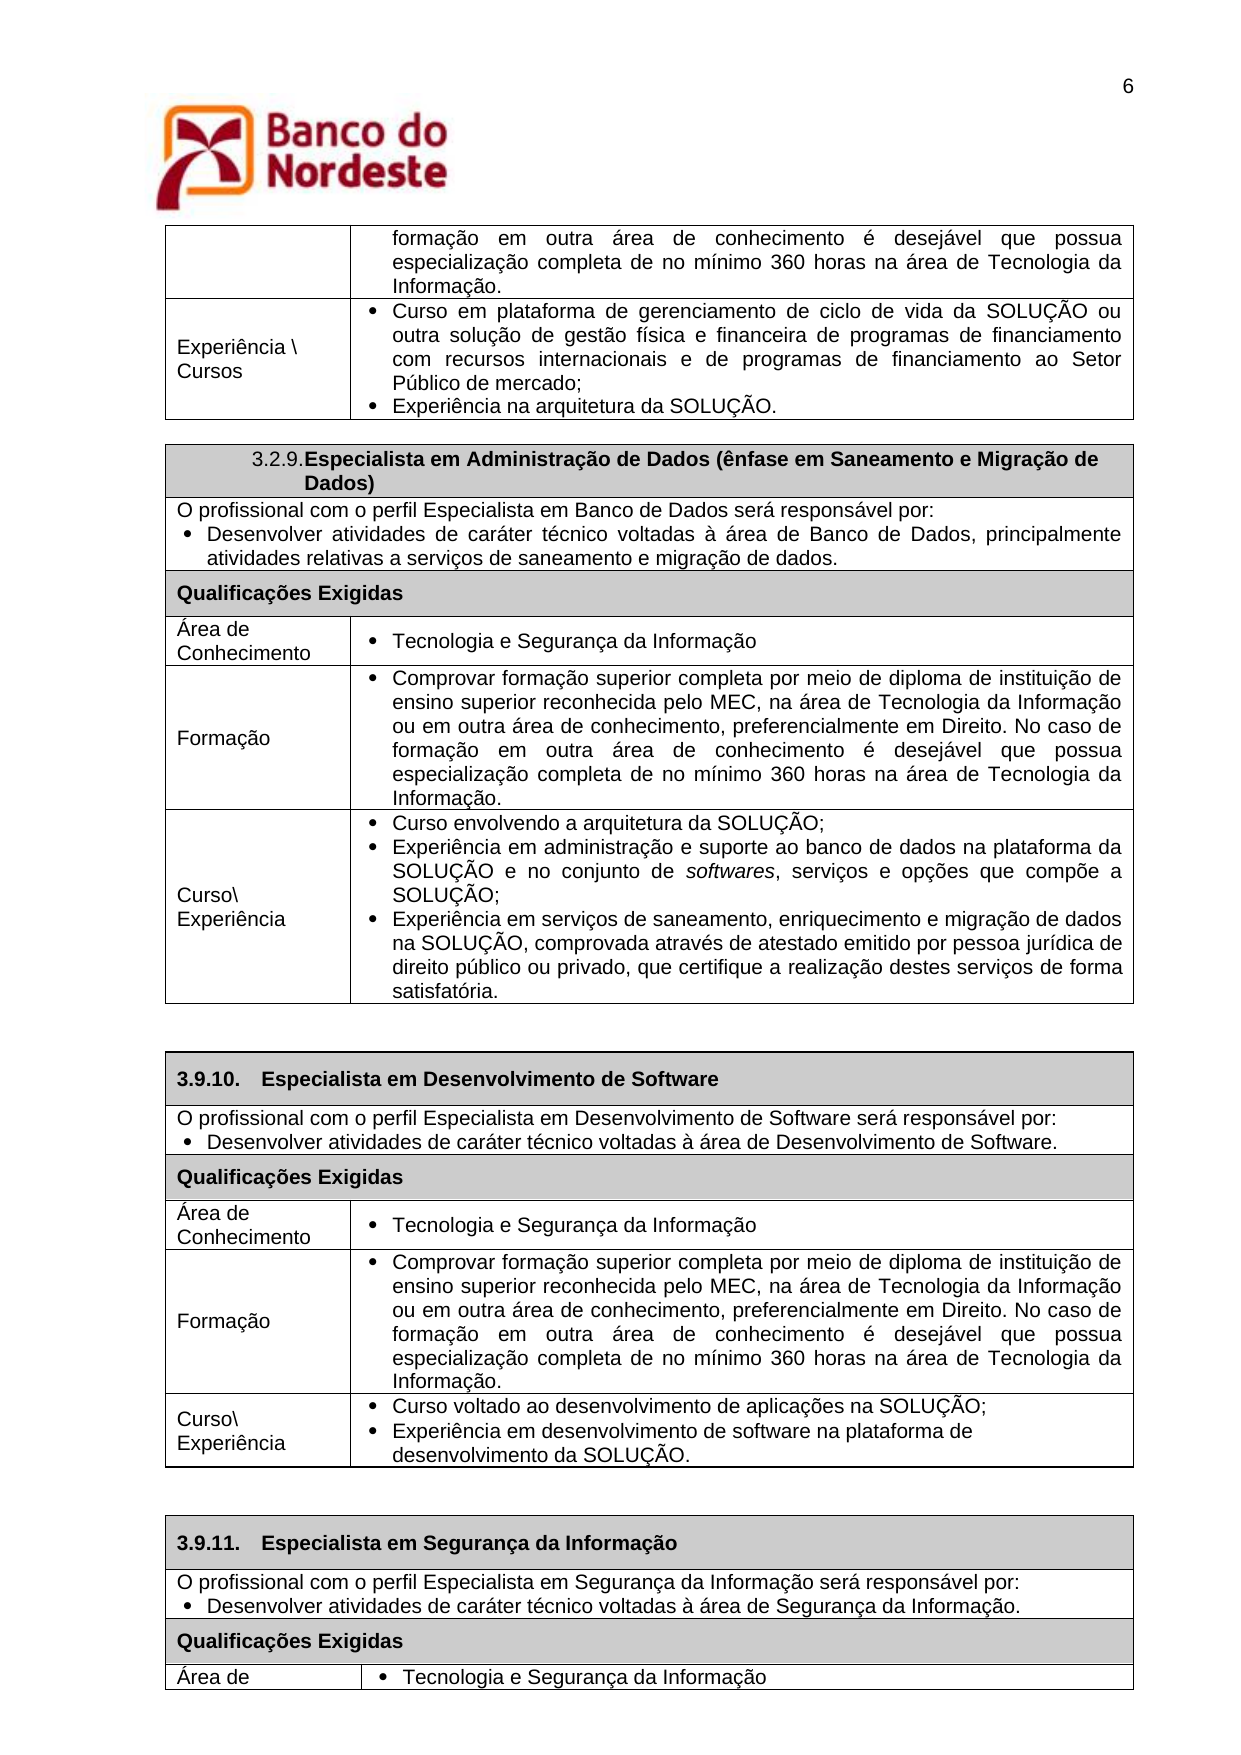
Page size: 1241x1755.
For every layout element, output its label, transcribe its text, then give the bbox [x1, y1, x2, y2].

table_header Especialista em Segurança da Informação [166, 1516, 1133, 1569]
table_cell Comprovar formação superior completa por meio de diploma de instituição de ensino superior reconhecida pelo MEC, na área de Tecnologia da Informação ou em outra área de conhecimento, preferencialmente em Direito. No caso de formação em outra área de conhecimento é desejável que possua especialização completa de no mínimo 360 horas na área de Tecnologia da Informação. [351, 1250, 1133, 1393]
table_cell Curso em plataforma de gerenciamento de ciclo de vida da SOLUÇÃO ou outra solução de gestão física e financeira de programas de financiamento com recursos internacionais e de programas de financiamento ao Setor Público de mercado; Experiência na arquitetura da SOLUÇÃO. [351, 299, 1133, 418]
table_cell Tecnologia e Segurança da Informação [351, 617, 1133, 664]
table_cell Experiência \ Cursos [166, 299, 350, 418]
table_cell Comprovar formação superior completa por meio de diploma de instituição de ensino superior reconhecida pelo MEC, na área de Tecnologia da Informação ou em outra área de conhecimento, preferencialmente em Direito. No caso de formação em outra área de conhecimento é desejável que possua especialização completa de no mínimo 360 horas na área de Tecnologia da Informação. [351, 666, 1133, 809]
table_cell Área de [166, 1665, 361, 1689]
table_cell Tecnologia e Segurança da Informação [362, 1665, 1133, 1689]
table_header Especialista em Administração de Dados (ênfase em Saneamento e Migração de Dados) [166, 445, 1133, 497]
table_cell O profissional com o perfil Especialista em Segurança da Informação será responsável por: Desenvolver atividades de caráter técnico voltadas à área de Segurança da Informação. [166, 1570, 1133, 1618]
table_cell Curso envolvendo a arquitetura da SOLUÇÃO; Experiência em administração e suporte ao banco de dados na plataforma da SOLUÇÃO e no conjunto de softwares, serviços e opções que compõe a SOLUÇÃO; Experiência em serviços de saneamento, enriquecimento e migração de dados na SOLUÇÃO, comprovada através de atestado emitido por pessoa jurídica de direito público ou privado, que certifique a realização destes serviços de forma satisfatória. [351, 810, 1133, 1002]
table_cell Qualificações Exigidas [166, 1155, 1133, 1199]
table_header Especialista em Desenvolvimento de Software [166, 1053, 1133, 1105]
table_cell Formação [166, 666, 350, 809]
table_cell formação em outra área de conhecimento é desejável que possua especialização completa de no mínimo 360 horas na área de Tecnologia da Informação. [351, 226, 1133, 297]
table_cell Tecnologia e Segurança da Informação [351, 1201, 1133, 1248]
table_cell O profissional com o perfil Especialista em Banco de Dados será responsável por: Desenvolver atividades de caráter técnico voltadas à área de Banco de Dados, principalmente atividades relativas a serviços de saneamento e migração de dados. [166, 498, 1133, 570]
table_cell Curso voltado ao desenvolvimento de aplicações na SOLUÇÃO; Experiência em desenvolvimento de software na plataforma de desenvolvimento da SOLUÇÃO. [351, 1394, 1133, 1466]
table_cell [166, 226, 350, 297]
table_cell Área de Conhecimento [166, 617, 350, 664]
table_cell Curso\ Experiência [166, 1394, 350, 1466]
table_cell Formação [166, 1250, 350, 1393]
table_cell Qualificações Exigidas [166, 571, 1133, 616]
table_cell Curso\ Experiência [166, 810, 350, 1002]
table_cell O profissional com o perfil Especialista em Desenvolvimento de Software será responsável por: Desenvolver atividades de caráter técnico voltadas à área de Desenvolvimento de Software. [166, 1106, 1133, 1154]
table_cell Área de Conhecimento [166, 1201, 350, 1248]
table_cell Qualificações Exigidas [166, 1619, 1133, 1663]
